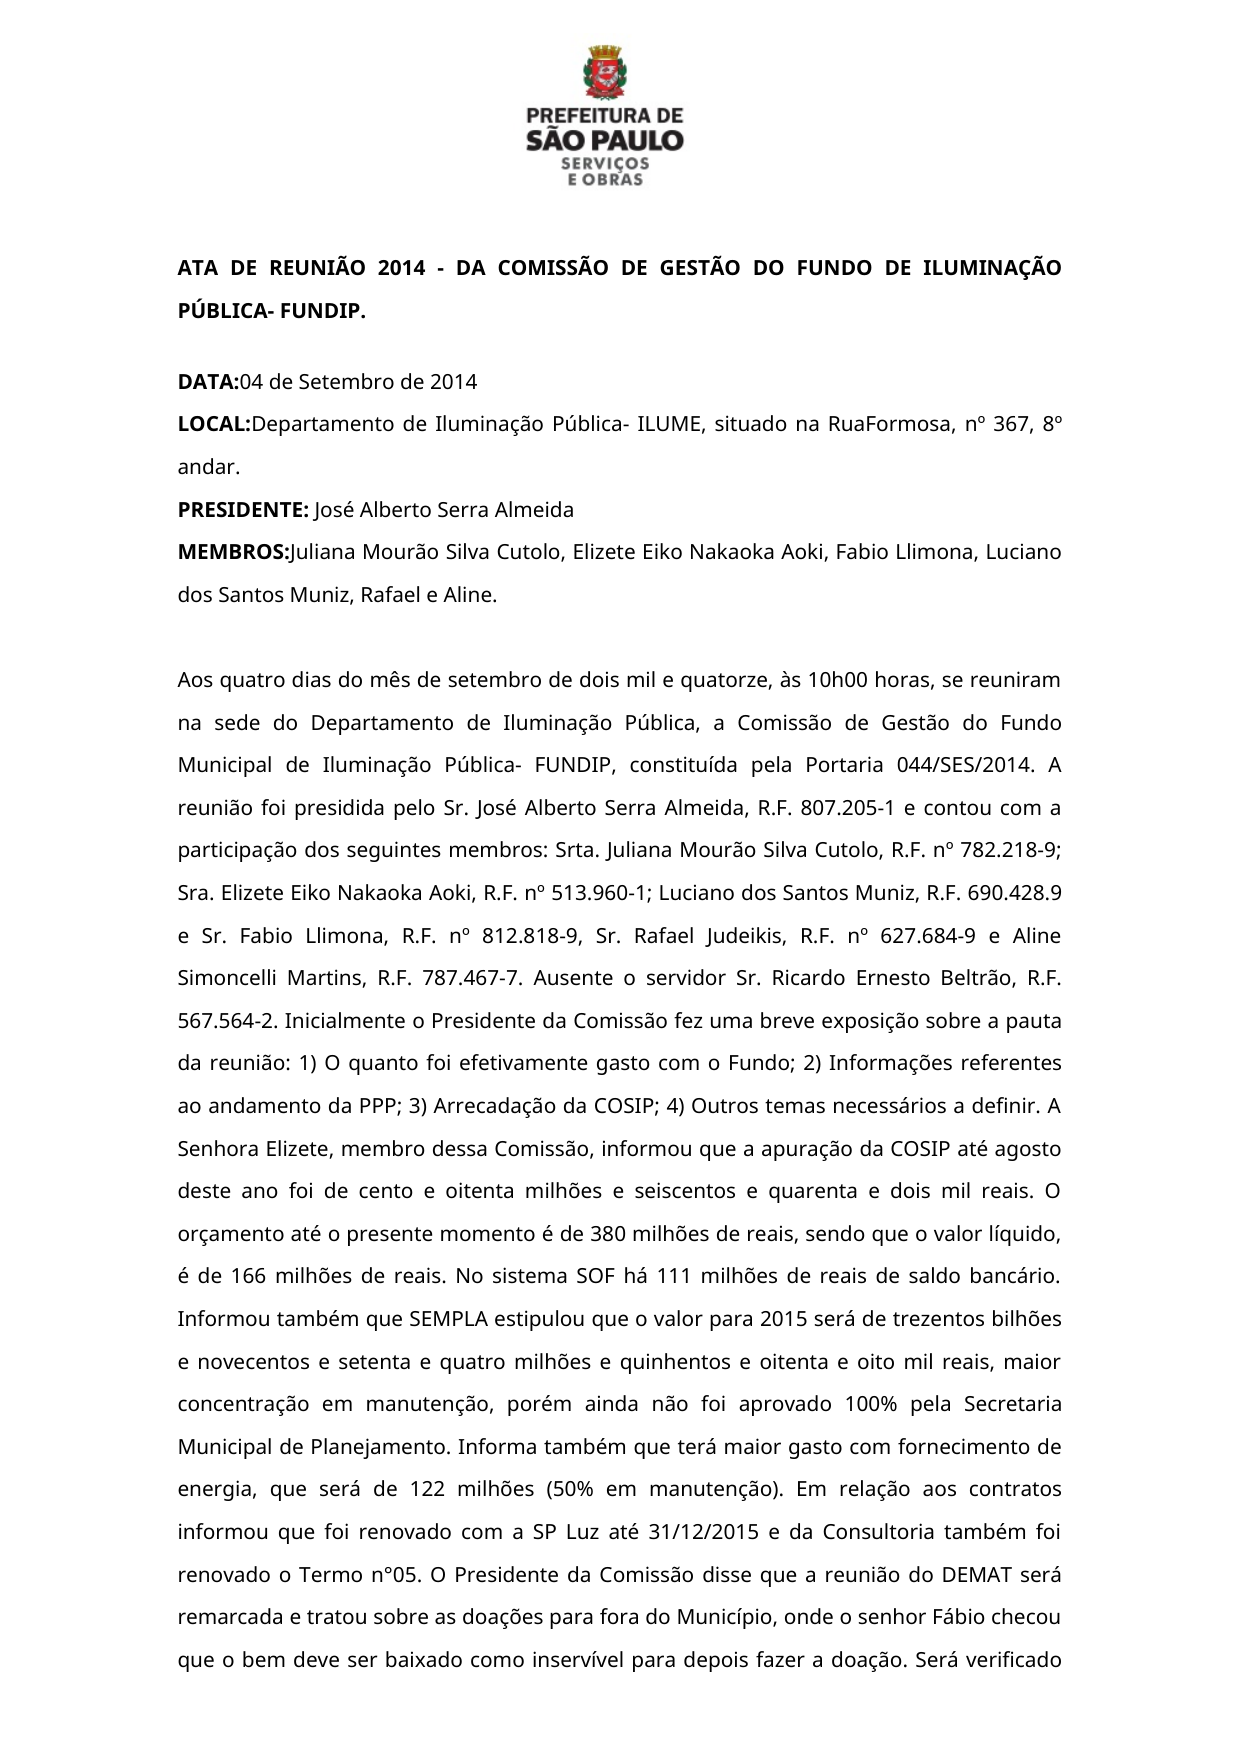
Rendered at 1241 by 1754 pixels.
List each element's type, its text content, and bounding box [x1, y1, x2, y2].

text DATA:04 de Setembro de 2014 [177, 367, 1063, 395]
text MEMBROS:Juliana Mourão Silva Cutolo, Elizete Eiko Nakaoka Aoki, Fabio Llimona, Luciano dos Santos Muniz, Rafael e Aline. [177, 537, 1063, 608]
text LOCAL:Departamento de Iluminação Pública- ILUME, situado na RuaFormosa, nº 367, 8º andar. [177, 409, 1063, 481]
text Aos quatro dias do mês de setembro de dois mil e quatorze, às 10h00 horas, se reuniram na sede do Departamento de Iluminação Pública, a Comissão de Gestão do Fundo Municipal de Iluminação Pública- FUNDIP, constituída pela Portaria 044/SES/2014. A reunião foi presidida pelo Sr. José Alberto Serra Almeida, R.F. 807.205-1 e contou com a participação dos seguintes membros: Srta. Juliana Mourão Silva Cutolo, R.F. nº 782.218-9; Sra. Elizete Eiko Nakaoka Aoki, R.F. nº 513.960-1; Luciano dos Santos Muniz, R.F. 690.428.9 e Sr. Fabio Llimona, R.F. nº 812.818-9, Sr. Rafael Judeikis, R.F. nº 627.684-9 e Aline Simoncelli Martins, R.F. 787.467-7. Ausente o servidor Sr. Ricardo Ernesto Beltrão, R.F. 567.564-2. Inicialmente o Presidente da Comissão fez uma breve exposição sobre a pauta da reunião: 1) O quanto foi efetivamente gasto com o Fundo; 2) Informações referentes ao andamento da PPP; 3) Arrecadação da COSIP; 4) Outros temas necessários a definir. A Senhora Elizete, membro dessa Comissão, informou que a apuração da COSIP até agosto deste ano foi de cento e oitenta milhões e seiscentos e quarenta e dois mil reais. O orçamento até o presente momento é de 380 milhões de reais, sendo que o valor líquido, é de 166 milhões de reais. No sistema SOF há 111 milhões de reais de saldo bancário. Informou também que SEMPLA estipulou que o valor para 2015 será de trezentos bilhões e novecentos e setenta e quatro milhões e quinhentos e oitenta e oito mil reais, maior concentração em manutenção, porém ainda não foi aprovado 100% pela Secretaria Municipal de Planejamento. Informa também que terá maior gasto com fornecimento de energia, que será de 122 milhões (50% em manutenção). Em relação aos contratos informou que foi renovado com a SP Luz até 31/12/2015 e da Consultoria também foi renovado o Termo n°05. O Presidente da Comissão disse que a reunião do DEMAT será remarcada e tratou sobre as doações para fora do Município, onde o senhor Fábio checou que o bem deve ser baixado como inservível para depois fazer a doação. Será verificado [177, 665, 1063, 1673]
text PRESIDENTE: José Alberto Serra Almeida [177, 495, 1063, 523]
